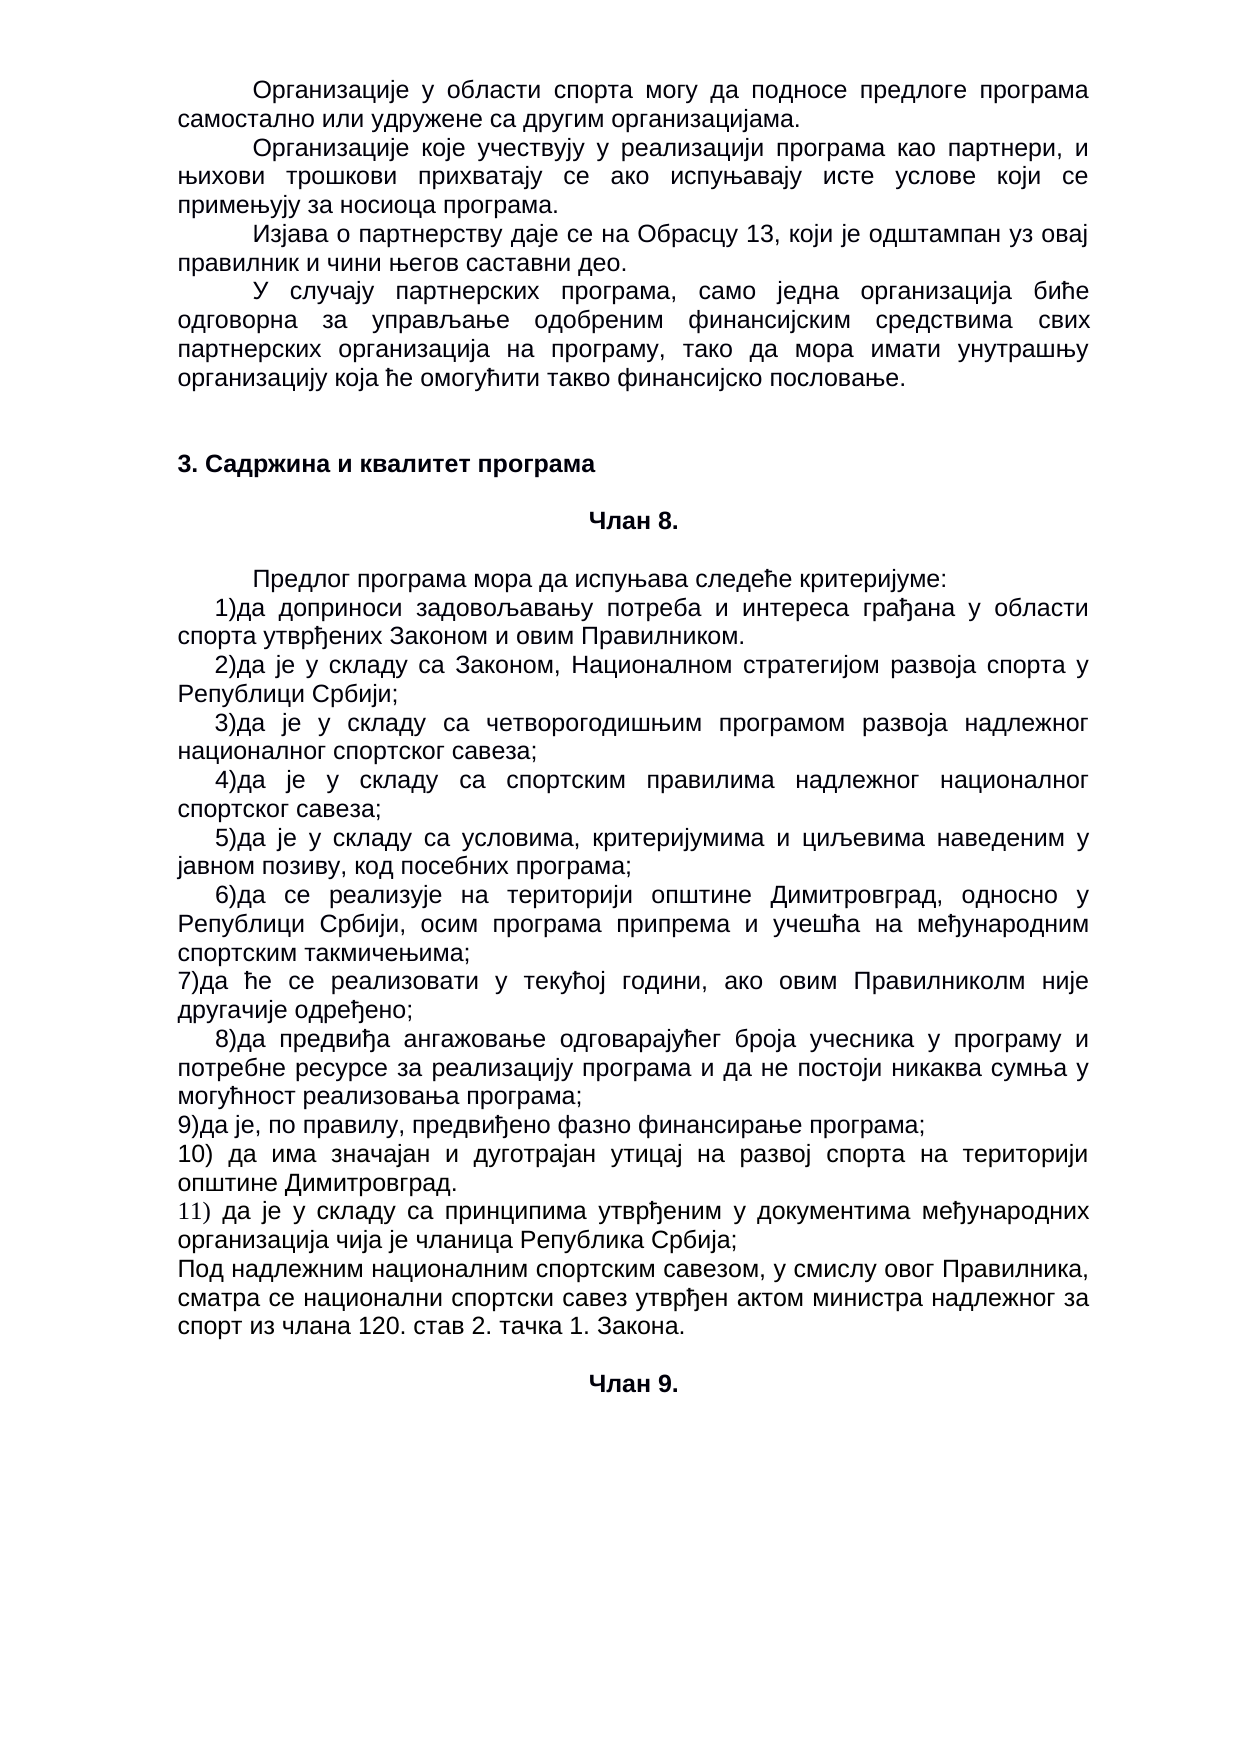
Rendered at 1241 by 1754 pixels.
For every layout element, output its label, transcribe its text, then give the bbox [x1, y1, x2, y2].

list да је у складу са условима, критеријумима и циљевима наведеним у јавном позиву, код посебних програма; [177, 822, 1090, 880]
list да доприноси задовољавању потреба и интереса грађана у области спорта утврђених Законом и овим Правилником. [177, 592, 1090, 650]
text Организације у области спорта могу да подносе предлоге програма самостално или удружене са другим организацијама. [177, 75, 1090, 132]
text Члан 9. [177, 1369, 1090, 1398]
list да је у складу са Законом, Националном стратегијом развоја спорта у Републици Србији; [177, 650, 1090, 707]
list да има значајан и дуготрајан утицај на развој спорта на територији општине Димитровград. [177, 1139, 1090, 1196]
list да је у складу са четворогодишњим програмом развоја надлежног националног спортског савеза; [177, 707, 1090, 765]
text 3. Садржина и квалитет програма [177, 449, 1090, 477]
list да ће се реализовати у текућој години, ако овим Правилниколм није другачије одређено; [177, 966, 1090, 1024]
list да је, по правилу, предвиђено фазно финансирање програма; [177, 1110, 1090, 1139]
text У случају партнерских програма, само једна организација биће одговорна за управљање одобреним финансијским средствима свих партнерских организација на програму, тако да мора имати унутрашњу организацију која ће омогућити такво финансијско пословање. [177, 276, 1090, 391]
list да је у складу са спортским правилима надлежног националног спортског савеза; [177, 765, 1090, 822]
text Изјава о партнерству даје се на Обрасцу 13, који је одштампан уз овај правилник и чини његов саставни део. [177, 219, 1090, 276]
list да је у складу са принципима утврђеним у документима међународних организација чија је чланица Република Србија; [177, 1196, 1090, 1254]
text Предлог програма мора да испуњава следеће критеријуме: [177, 564, 1090, 592]
text Под надлежним националним спортским савезом, у смислу овог Правилника, сматра се национални спортски савез утврђен актом министра надлежног за спорт из члана 120. став 2. тачка 1. Закона. [177, 1254, 1090, 1340]
list да предвиђа ангажовање одговарајућег броја учесника у програму и потребне ресурсе за реализацију програма и да не постоји никаква сумња у могућност реализовања програма; [177, 1024, 1090, 1110]
text Члан 8. [177, 506, 1090, 535]
text Организације које учествују у реализацији програма као партнери, и њихови трошкови прихватају се ако испуњавају исте услове који се примењују за носиоца програма. [177, 132, 1090, 219]
list да се реализује на територији општине Димитровград, односно у Републици Србији, осим програма припрема и учешћа на међународним спортским такмичењима; [177, 880, 1090, 966]
